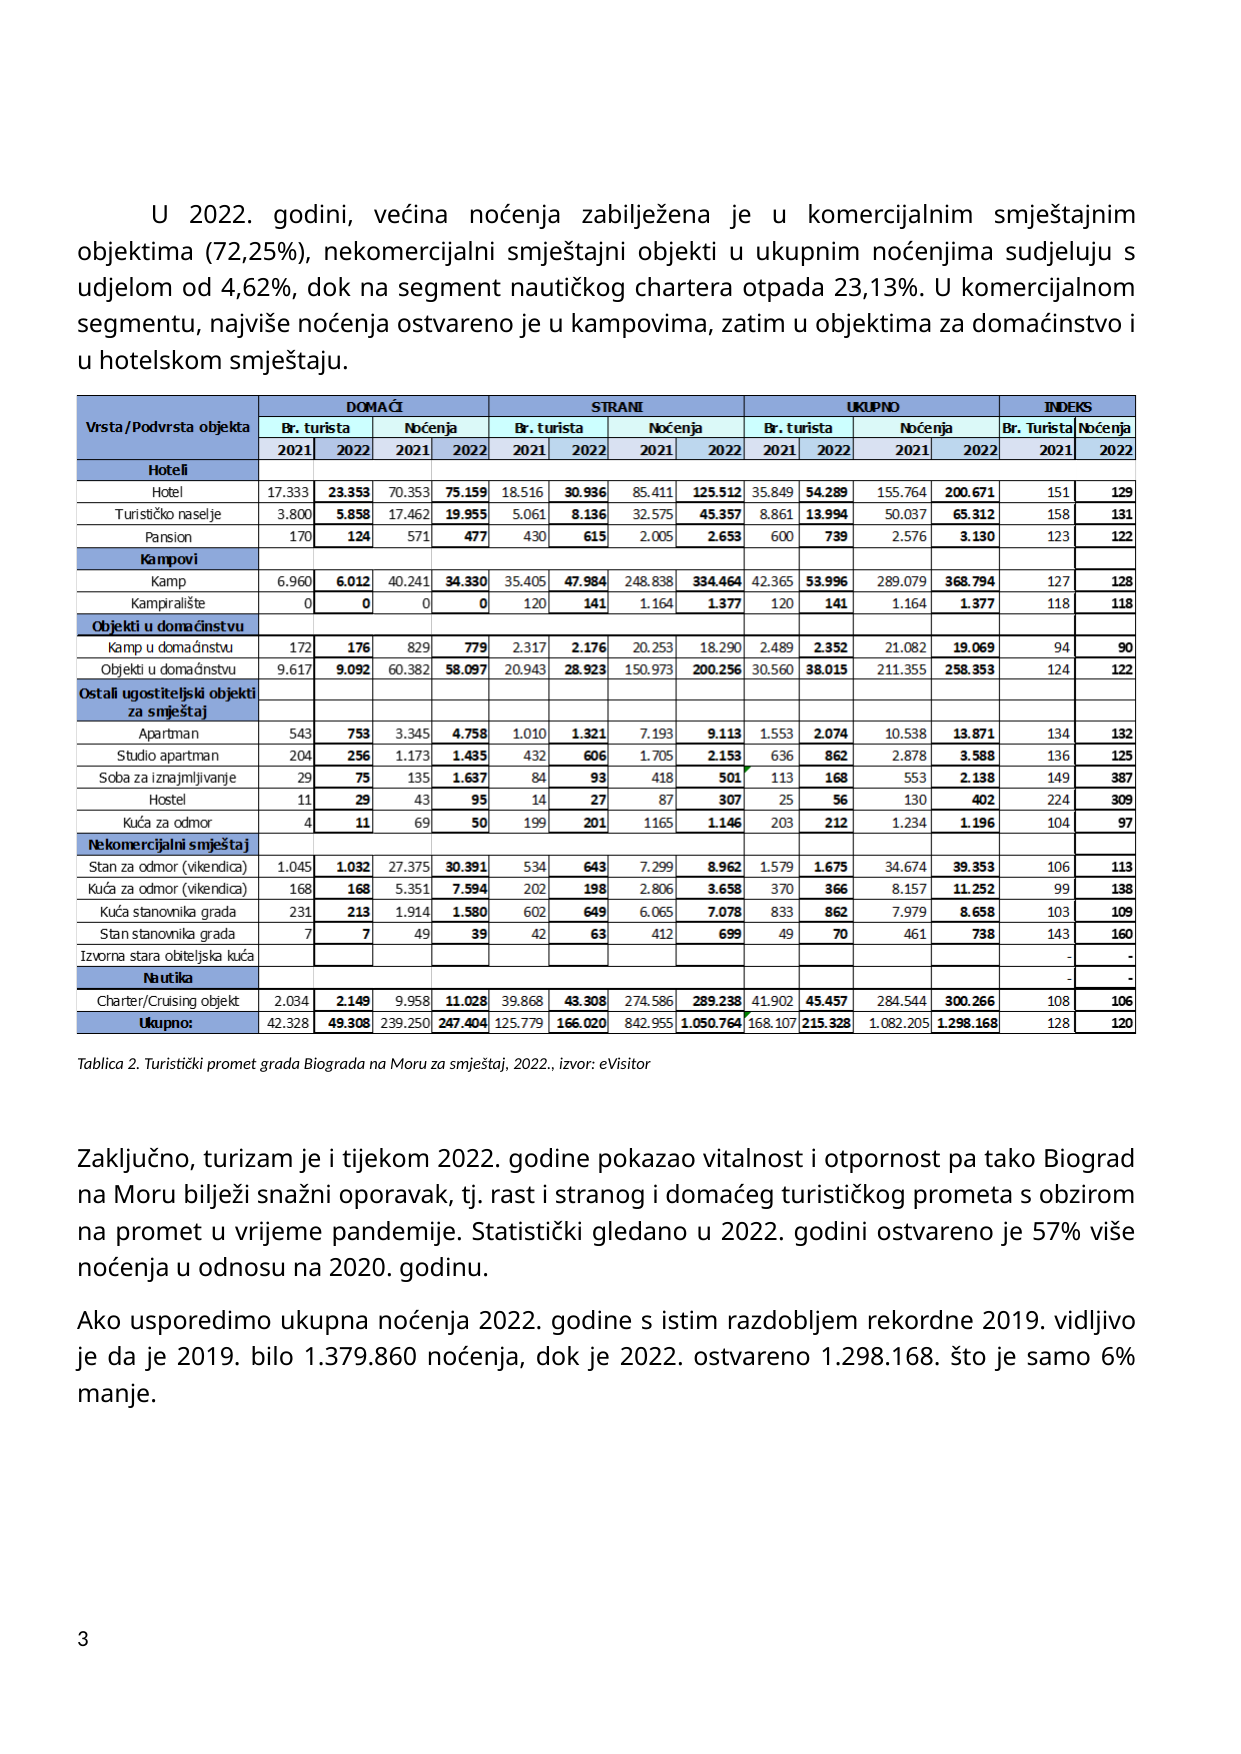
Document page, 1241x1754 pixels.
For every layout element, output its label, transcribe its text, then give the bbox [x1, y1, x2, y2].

text Zaključno, turizam je i tijekom 2022. godine pokazao vitalnost i otpornost pa tako Biograd na Moru bilježi snažni oporavak, tj. rast i stranog i domaćeg turističkog prometa s obzirom na promet u vrijeme pandemije. Statistički gledano u 2022. godini ostvareno je 57% više noćenja u odnosu na 2020. godinu. [77, 1141, 1137, 1284]
text Tablica 2. Turistički promet grada Biograda na Moru za smještaj, 2022., izvor: eVisitor [77, 1053, 1137, 1073]
text Ako usporedimo ukupna noćenja 2022. godine s istim razdobljem rekordne 2019. vidljivo je da je 2019. bilo 1.379.860 noćenja, dok je 2022. ostvareno 1.298.168. što je samo 6% manje. [77, 1303, 1137, 1409]
text U 2022. godini, većina noćenja zabilježena je u komercijalnim smještajnim objektima (72,25%), nekomercijalni smještajni objekti u ukupnim noćenjima sudjeluju s udjelom od 4,62%, dok na segment nautičkog chartera otpada 23,13%. U komercijalnom segmentu, najviše noćenja ostvareno je u kampovima, zatim u objektima za domaćinstvo i u hotelskom smještaju. [77, 197, 1137, 376]
